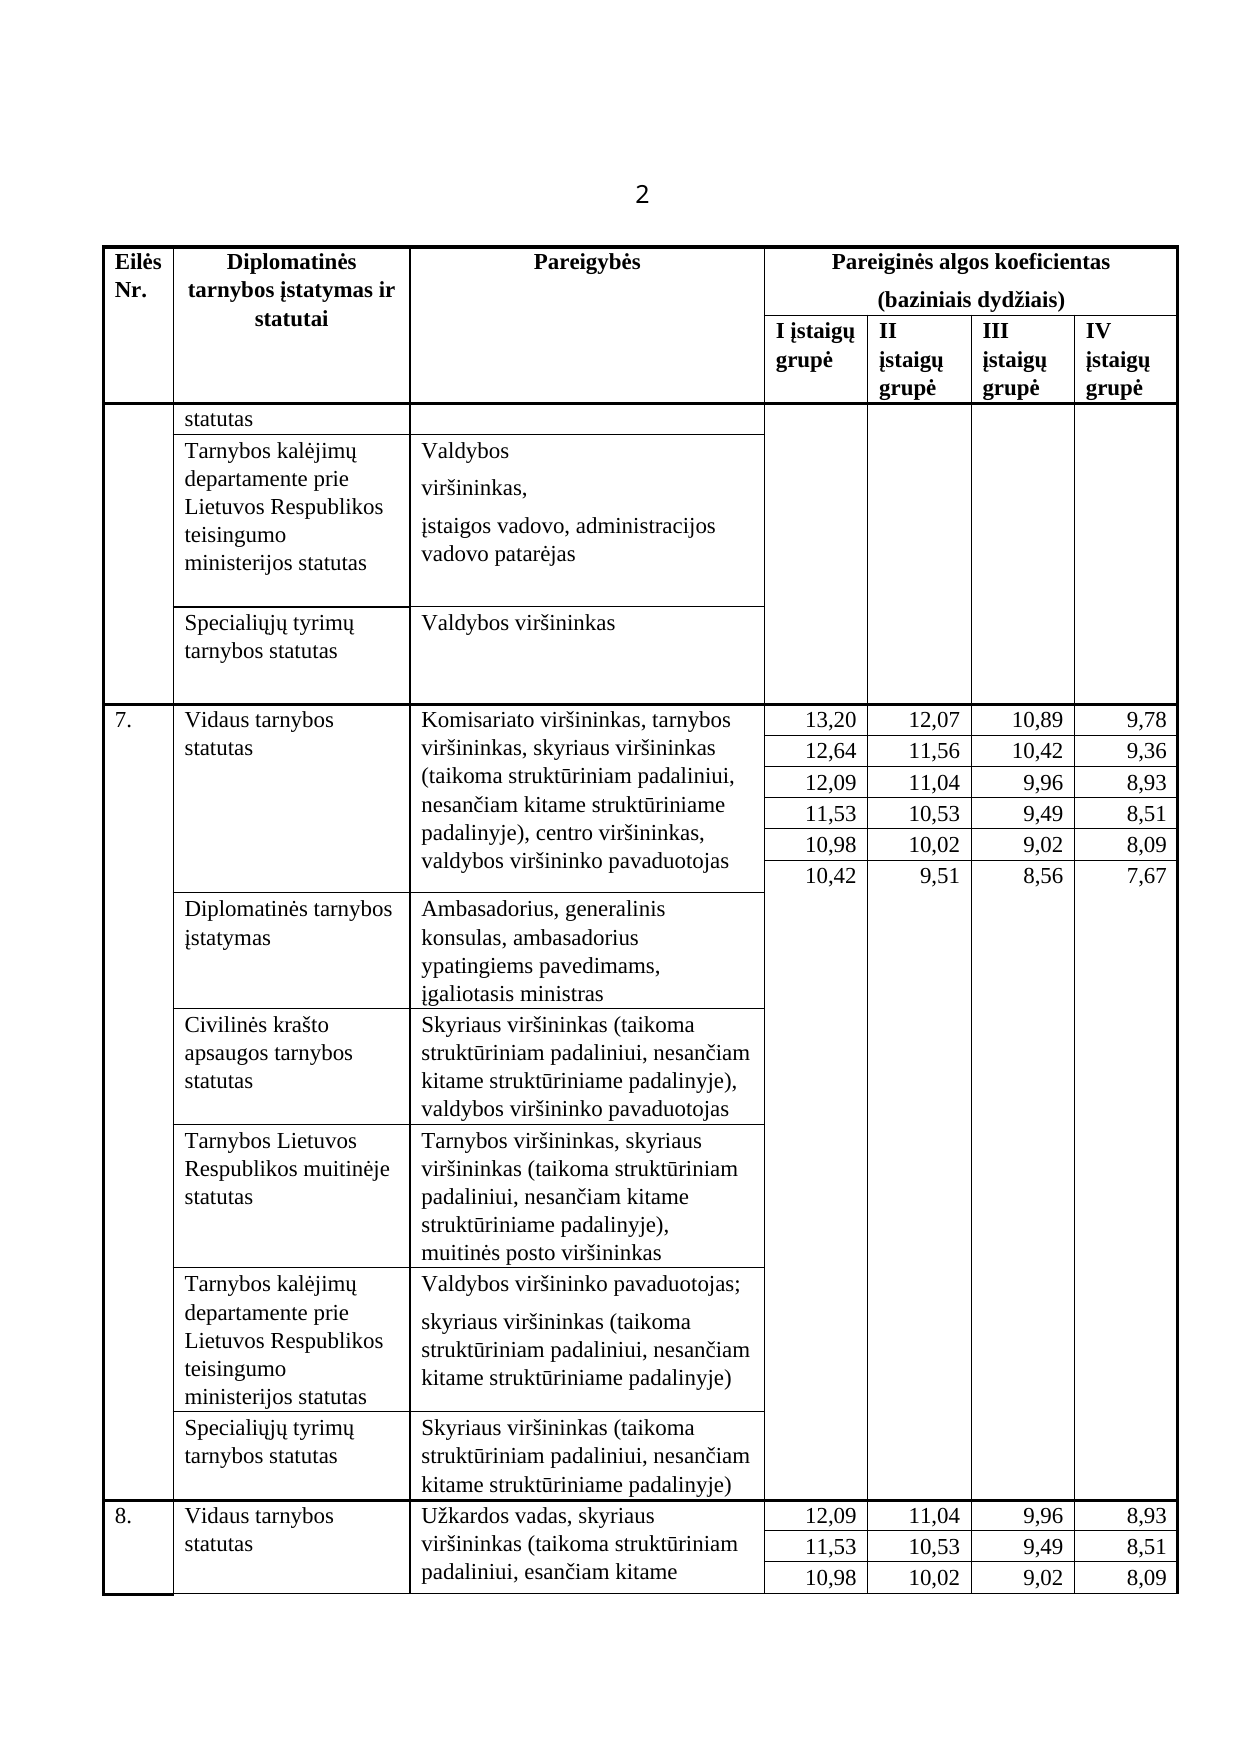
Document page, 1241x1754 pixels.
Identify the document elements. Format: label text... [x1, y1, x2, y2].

table_cell 7. [105, 706, 173, 1499]
table_cell 10,98 [765, 1562, 867, 1592]
table_cell 8,09 [1075, 1562, 1176, 1592]
table_cell 10,53 [868, 798, 971, 828]
table_cell 13,20 [765, 706, 867, 734]
table_cell 9,96 [972, 767, 1074, 797]
table_cell IV įstaigų grupė [1075, 316, 1176, 402]
table_cell Tarnybos kalėjimų departamente prie Lietuvos Respublikos teisingumo ministerijos statutas [174, 1268, 409, 1411]
table_cell [868, 405, 971, 703]
table_header Pareiginės algos koeficientas (baziniais dydžiais) [765, 249, 1176, 314]
table_cell Vidaus tarnybos statutas [174, 706, 409, 892]
table_cell 10,42 [765, 861, 867, 1499]
table_cell 9,02 [972, 1562, 1074, 1592]
table_cell [105, 405, 173, 703]
table_cell 8,51 [1075, 798, 1176, 828]
table_cell 8,93 [1075, 1502, 1176, 1530]
table_cell Diplomatinės tarnybos įstatymas [174, 893, 409, 1008]
table_cell 9,96 [972, 1502, 1074, 1530]
table_cell 11,04 [868, 767, 971, 797]
table_cell 8,56 [972, 861, 1074, 1499]
table_header Eilės Nr. [105, 249, 173, 402]
table_cell Vidaus tarnybos statutas [174, 1502, 409, 1592]
table_cell Specialiųjų tyrimų tarnybos statutas [174, 608, 409, 703]
table_cell [972, 405, 1074, 703]
table_cell 10,02 [868, 829, 971, 859]
table_cell 9,78 [1075, 706, 1176, 734]
table_cell 10,02 [868, 1562, 971, 1592]
table_cell 8. [105, 1502, 173, 1592]
table_header Pareigybės [411, 249, 764, 402]
table_cell Komisariato viršininkas, tarnybos viršininkas, skyriaus viršininkas (taikoma struktūriniam padaliniui, nesančiam kitame struktūriniame padalinyje), centro viršininkas, valdybos viršininko pavaduotojas [411, 706, 764, 892]
table_cell 11,56 [868, 736, 971, 766]
table_cell Tarnybos kalėjimų departamente prie Lietuvos Respublikos teisingumo ministerijos statutas [174, 435, 409, 606]
table_cell 9,49 [972, 798, 1074, 828]
table_cell Specialiųjų tyrimų tarnybos statutas [174, 1412, 409, 1499]
table_cell Valdybos viršininkas [411, 607, 764, 703]
table_cell 10,89 [972, 706, 1074, 734]
table_cell Ambasadorius, generalinis konsulas, ambasadorius ypatingiems pavedimams, įgaliotasis ministras [411, 893, 764, 1008]
table_cell Civilinės krašto apsaugos tarnybos statutas [174, 1009, 409, 1123]
table_cell 8,51 [1075, 1531, 1176, 1561]
table_cell Valdybos viršininkas, įstaigos vadovo, administracijos vadovo patarėjas [411, 435, 764, 606]
table_cell I įstaigų grupė [765, 316, 867, 402]
table_cell 10,42 [972, 736, 1074, 766]
table_cell statutas [174, 405, 409, 434]
table_cell Tarnybos Lietuvos Respublikos muitinėje statutas [174, 1125, 409, 1267]
table_cell II įstaigų grupė [868, 316, 971, 402]
table_cell Skyriaus viršininkas (taikoma struktūriniam padaliniui, nesančiam kitame struktūriniame padalinyje) [411, 1412, 764, 1499]
table_cell 12,09 [765, 767, 867, 797]
table_cell 8,93 [1075, 767, 1176, 797]
table_header Diplomatinės tarnybos įstatymas ir statutai [174, 249, 409, 402]
table_cell [765, 405, 867, 703]
table_cell 9,36 [1075, 736, 1176, 766]
table_cell Skyriaus viršininkas (taikoma struktūriniam padaliniui, nesančiam kitame struktūriniame padalinyje), valdybos viršininko pavaduotojas [411, 1009, 764, 1123]
table_cell 12,64 [765, 736, 867, 766]
table_cell 12,07 [868, 706, 971, 734]
table_cell Valdybos viršininko pavaduotojas; skyriaus viršininkas (taikoma struktūriniam padaliniui, nesančiam kitame struktūriniame padalinyje) [411, 1268, 764, 1411]
table_cell [411, 405, 764, 434]
table_cell 10,53 [868, 1531, 971, 1561]
table_cell 9,49 [972, 1531, 1074, 1561]
table_cell [1075, 405, 1176, 703]
table_cell 9,51 [868, 861, 971, 1499]
table_cell 11,04 [868, 1502, 971, 1530]
table_cell 9,02 [972, 829, 1074, 859]
table_cell 10,98 [765, 829, 867, 859]
table_cell 7,67 [1075, 861, 1176, 1499]
table_cell III įstaigų grupė [972, 316, 1074, 402]
table_cell Užkardos vadas, skyriaus viršininkas (taikoma struktūriniam padaliniui, esančiam kitame [411, 1502, 764, 1592]
table_cell 12,09 [765, 1502, 867, 1530]
table_cell Tarnybos viršininkas, skyriaus viršininkas (taikoma struktūriniam padaliniui, nesančiam kitame struktūriniame padalinyje), muitinės posto viršininkas [411, 1125, 764, 1267]
table_cell 11,53 [765, 1531, 867, 1561]
table_cell 11,53 [765, 798, 867, 828]
table_cell 8,09 [1075, 829, 1176, 859]
